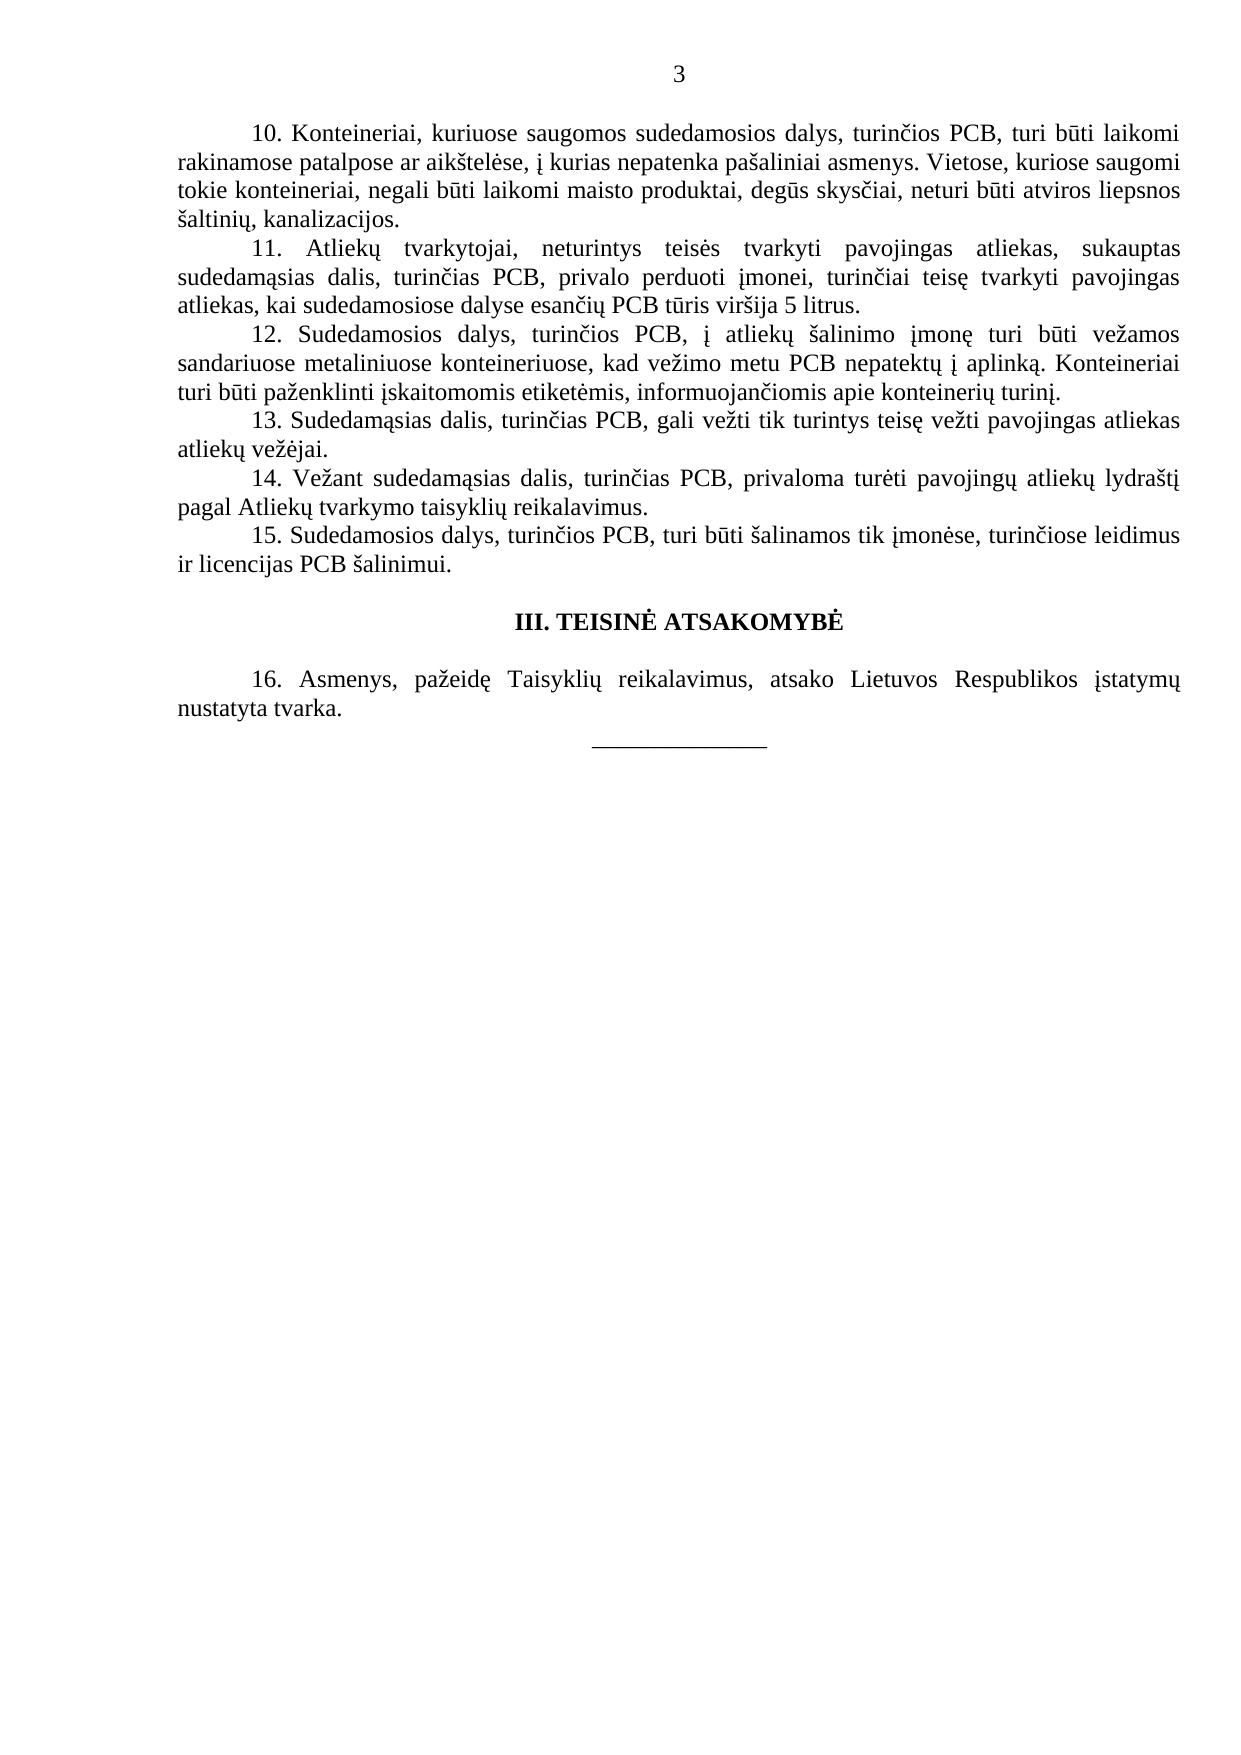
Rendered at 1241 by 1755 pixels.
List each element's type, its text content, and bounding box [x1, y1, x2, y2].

text III. TEISINĖ ATSAKOMYBĖ [177, 607, 1181, 636]
text 15. Sudedamosios dalys, turinčios PCB, turi būti šalinamos tik įmonėse, turinčiose leidimus ir licencijas PCB šalinimui. [177, 521, 1181, 578]
text 11. Atliekų tvarkytojai, neturintys teisės tvarkyti pavojingas atliekas, sukauptas sudedamąsias dalis, turinčias PCB, privalo perduoti įmonei, turinčiai teisę tvarkyti pavojingas atliekas, kai sudedamosiose dalyse esančių PCB tūris viršija 5 litrus. [177, 233, 1181, 319]
text 10. Konteineriai, kuriuose saugomos sudedamosios dalys, turinčios PCB, turi būti laikomi rakinamose patalpose ar aikštelėse, į kurias nepatenka pašaliniai asmenys. Vietose, kuriose saugomi tokie konteineriai, negali būti laikomi maisto produktai, degūs skysčiai, neturi būti atviros liepsnos šaltinių, kanalizacijos. [177, 118, 1181, 233]
text ______________ [177, 722, 1181, 751]
text 16. Asmenys, pažeidę Taisyklių reikalavimus, atsako Lietuvos Respublikos įstatymų nustatyta tvarka. [177, 664, 1181, 722]
text 14. Vežant sudedamąsias dalis, turinčias PCB, privaloma turėti pavojingų atliekų lydraštį pagal Atliekų tvarkymo taisyklių reikalavimus. [177, 463, 1181, 521]
text 12. Sudedamosios dalys, turinčios PCB, į atliekų šalinimo įmonę turi būti vežamos sandariuose metaliniuose konteineriuose, kad vežimo metu PCB nepatektų į aplinką. Konteineriai turi būti paženklinti įskaitomomis etiketėmis, informuojančiomis apie konteinerių turinį. [177, 319, 1181, 406]
text 13. Sudedamąsias dalis, turinčias PCB, gali vežti tik turintys teisę vežti pavojingas atliekas atliekų vežėjai. [177, 406, 1181, 463]
